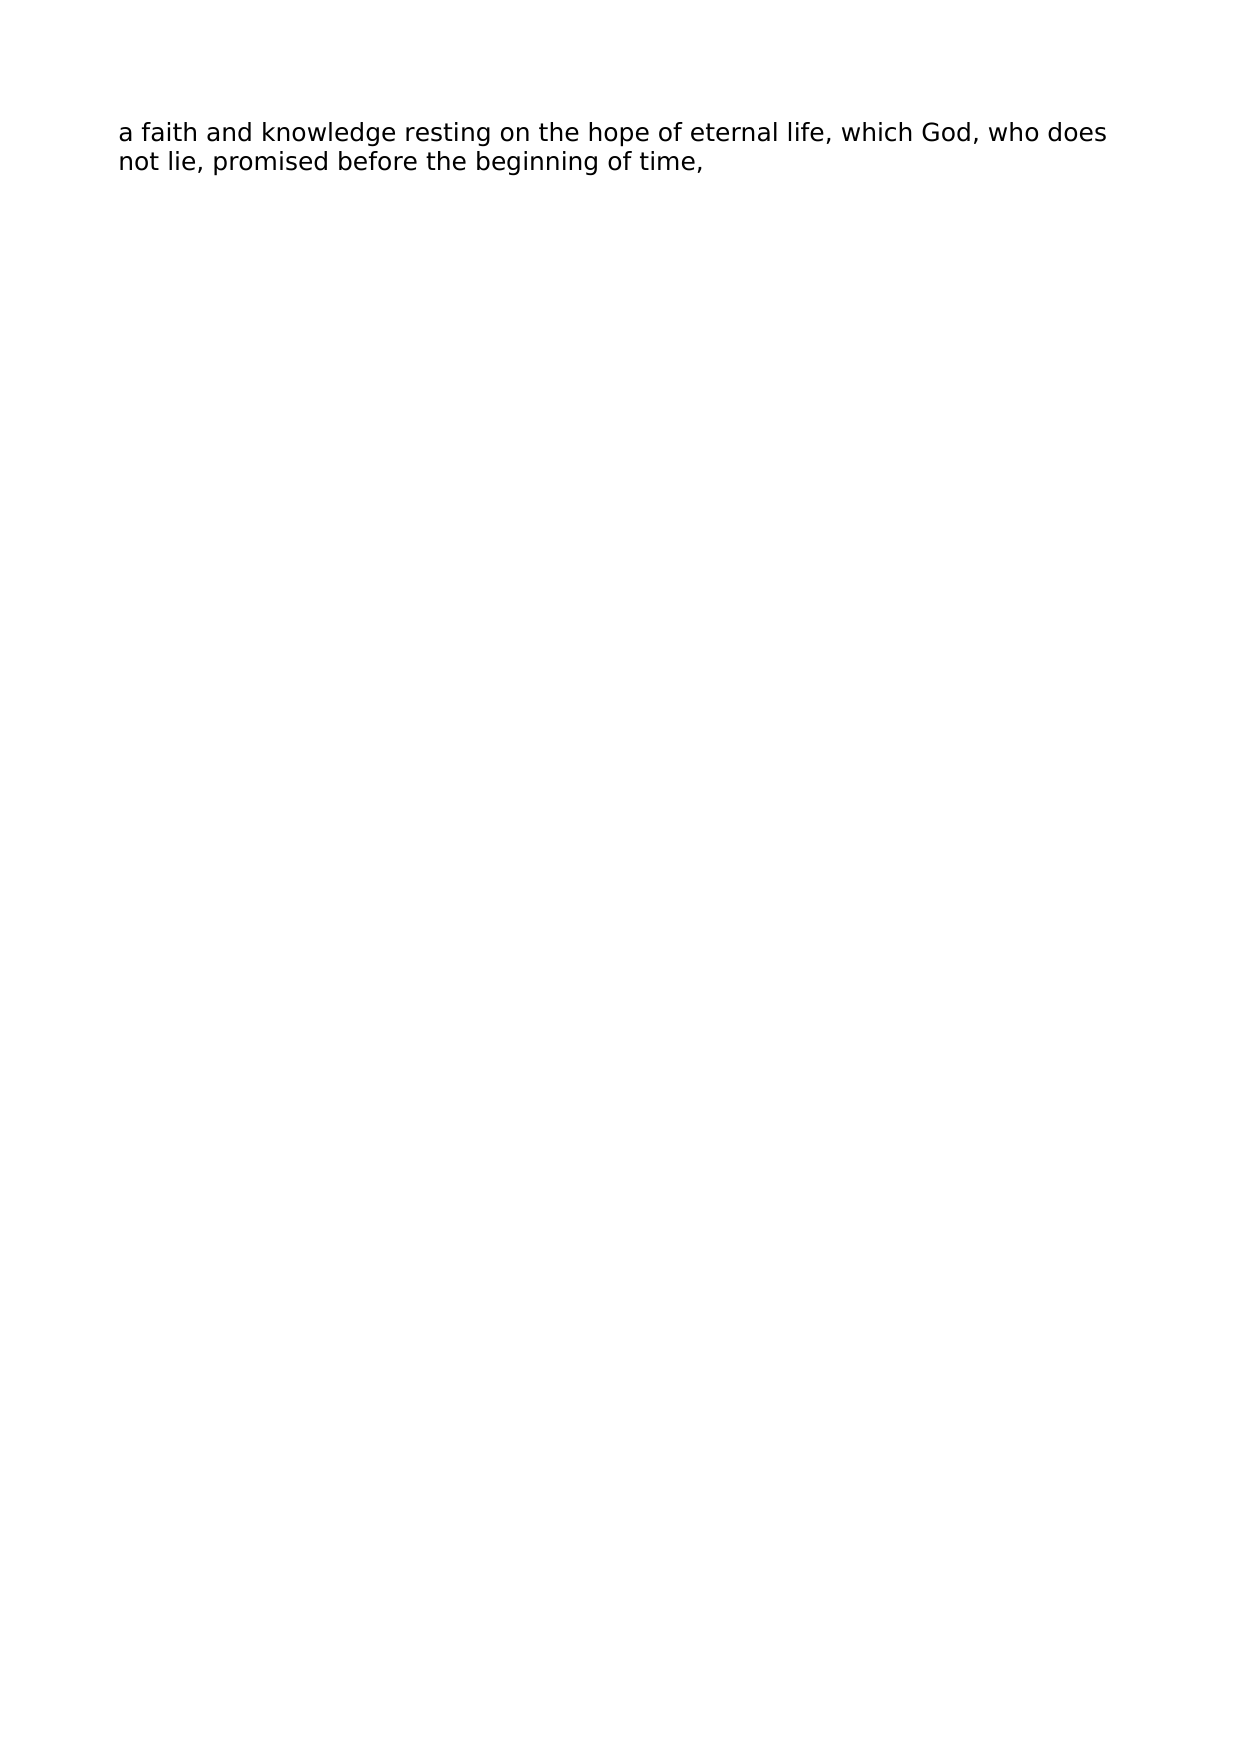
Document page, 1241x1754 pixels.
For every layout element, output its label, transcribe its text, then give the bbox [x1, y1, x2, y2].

text a faith and knowledge resting on the hope of eternal life, which God, who does not lie, promised before the beginning of time, [118, 118, 1122, 176]
